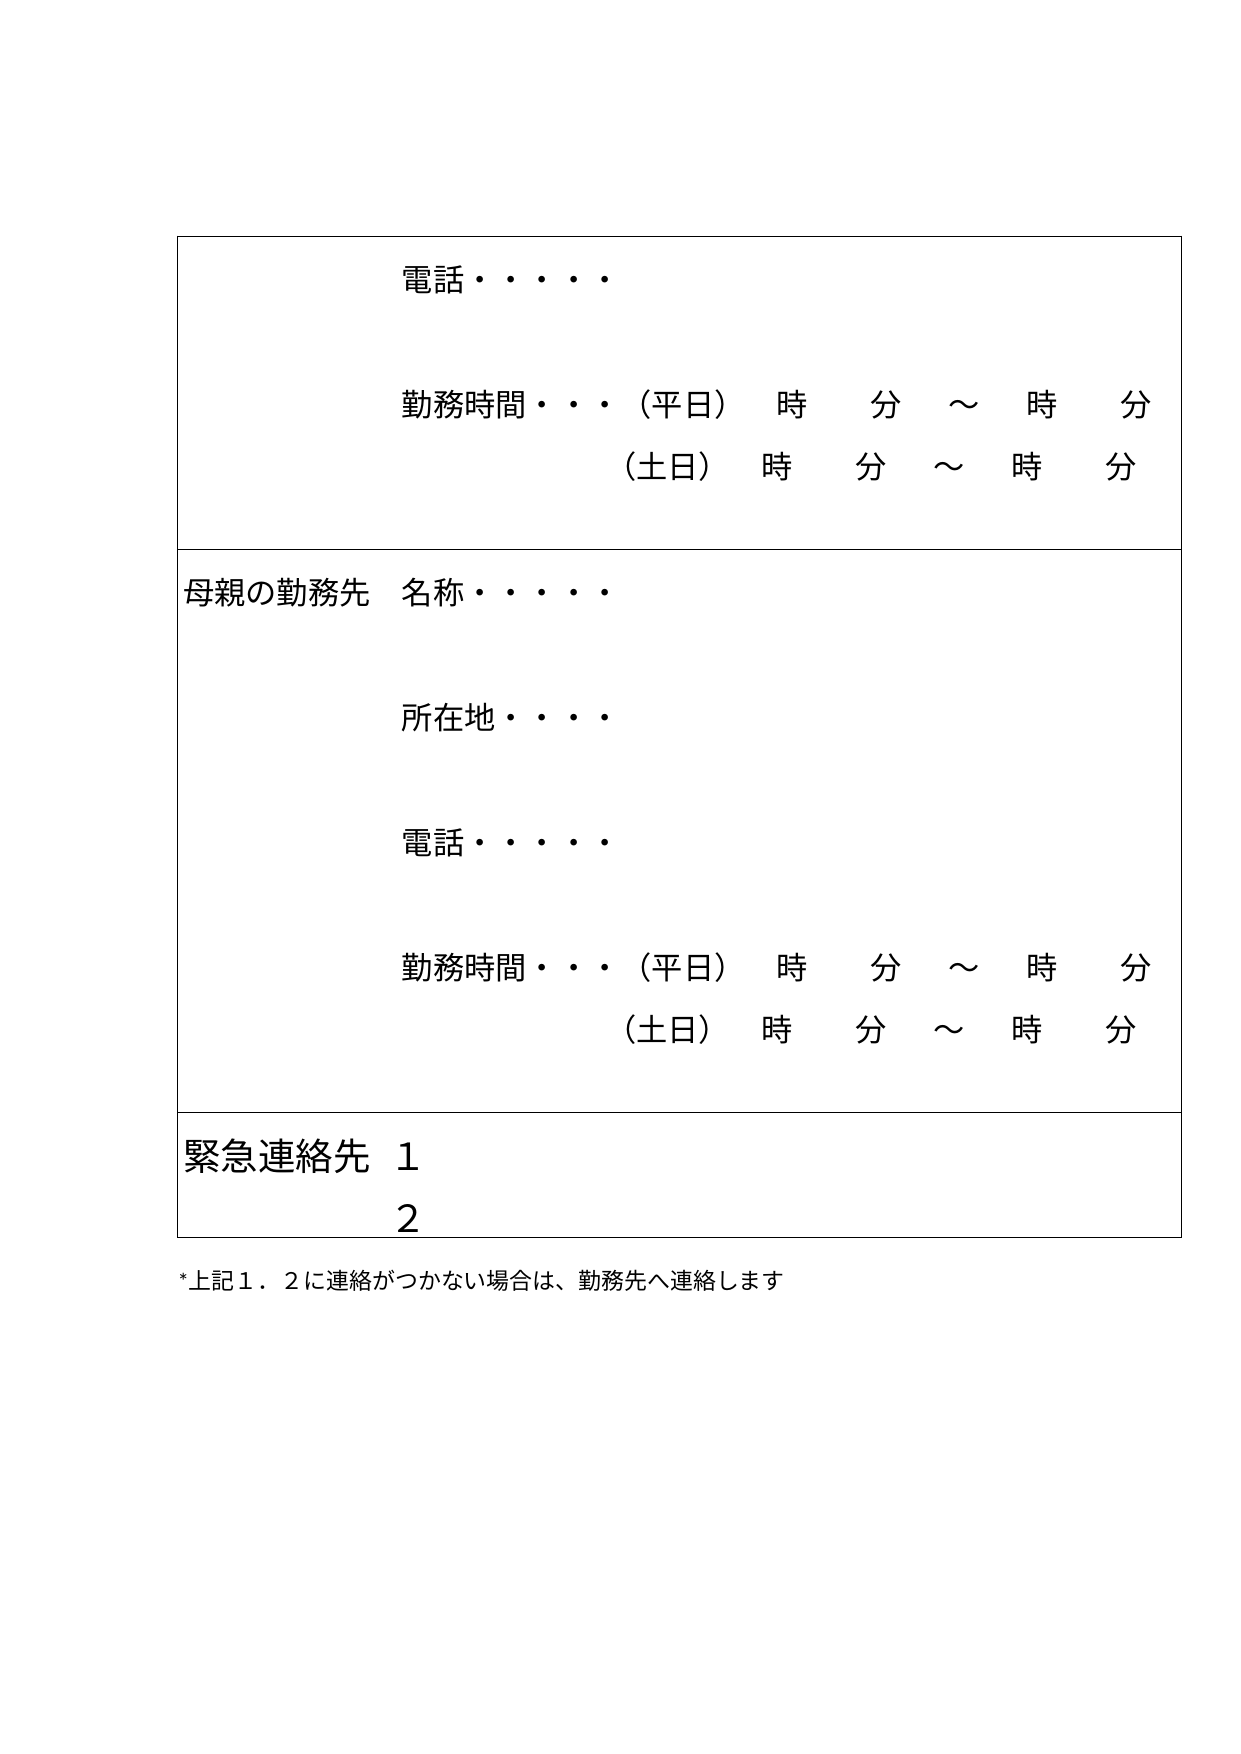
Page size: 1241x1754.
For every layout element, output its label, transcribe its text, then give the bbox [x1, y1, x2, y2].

text *上記１．２に連絡がつかない場合は、勤務先へ連絡します [177, 1238, 1063, 1300]
table_cell 母親の勤務先 名称・・・・・ 所在地・・・・ 電話・・・・・ 勤務時間・・・（平日） 時 分 ～ 時 分 （土日） 時 分 ～ 時 分 [178, 550, 1181, 1112]
table_cell 緊急連絡先 １ ２ [178, 1113, 1181, 1237]
table_cell 電話・・・・・ 勤務時間・・・（平日） 時 分 ～ 時 分 （土日） 時 分 ～ 時 分 [178, 237, 1181, 548]
